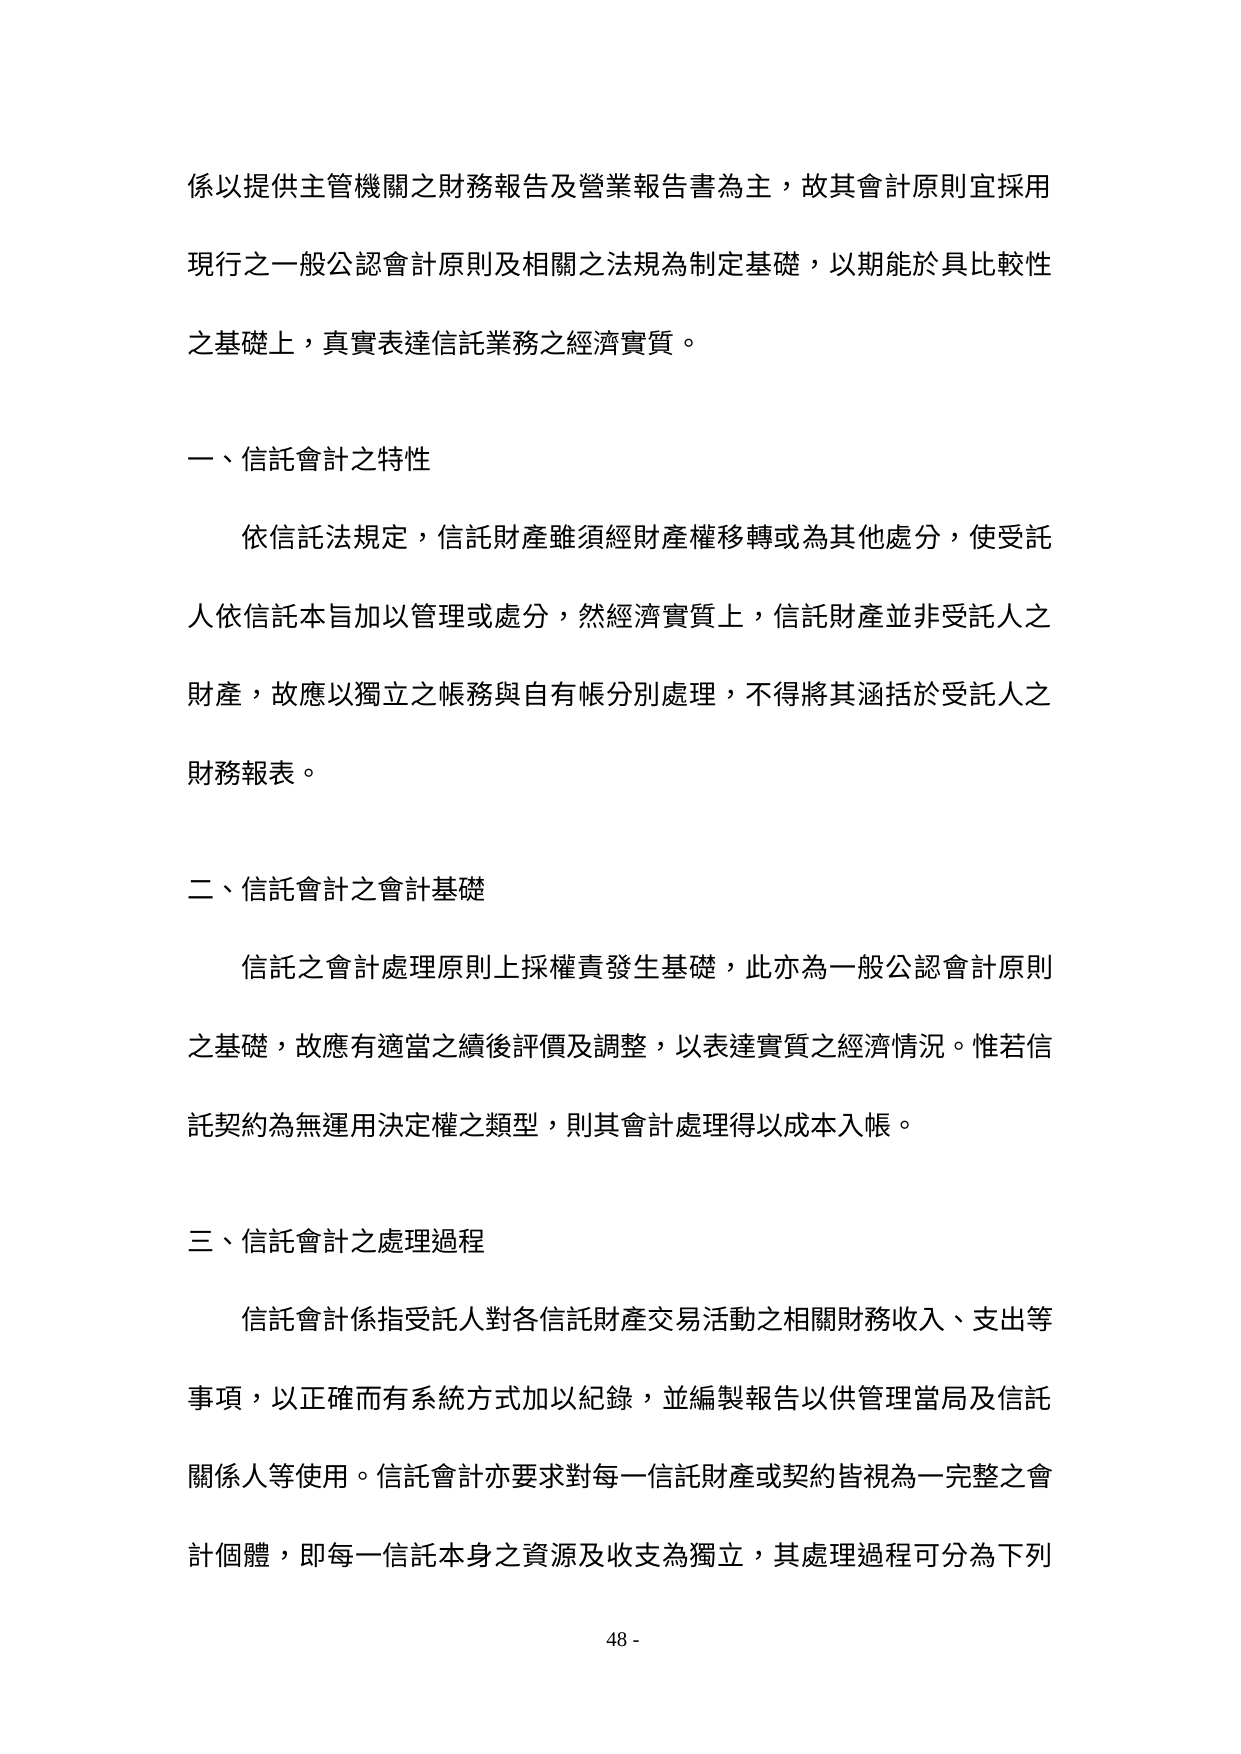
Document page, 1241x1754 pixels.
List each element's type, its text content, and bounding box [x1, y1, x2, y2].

text 一、信託會計之特性 [187, 438, 1053, 477]
text 信託之會計處理原則上採權責發生基礎，此亦為一般公認會計原則之基礎，故應有適當之續後評價及調整，以表達實質之經濟情況。惟若信託契約為無運用決定權之類型，則其會計處理得以成本入帳。 [187, 946, 1053, 1143]
text 二、信託會計之會計基礎 [187, 868, 1053, 907]
text 係以提供主管機關之財務報告及營業報告書為主，故其會計原則宜採用現行之一般公認會計原則及相關之法規為制定基礎，以期能於具比較性之基礎上，真實表達信託業務之經濟實質。 [187, 164, 1053, 361]
text 依信託法規定，信託財產雖須經財產權移轉或為其他處分，使受託人依信託本旨加以管理或處分，然經濟實質上，信託財產並非受託人之財產，故應以獨立之帳務與自有帳分別處理，不得將其涵括於受託人之財務報表。 [187, 516, 1053, 791]
text 信託會計係指受託人對各信託財產交易活動之相關財務收入、支出等事項，以正確而有系統方式加以紀錄，並編製報告以供管理當局及信託關係人等使用。信託會計亦要求對每一信託財產或契約皆視為一完整之會計個體，即每一信託本身之資源及收支為獨立，其處理過程可分為下列 [187, 1298, 1053, 1573]
text 三、信託會計之處理過程 [187, 1219, 1053, 1259]
